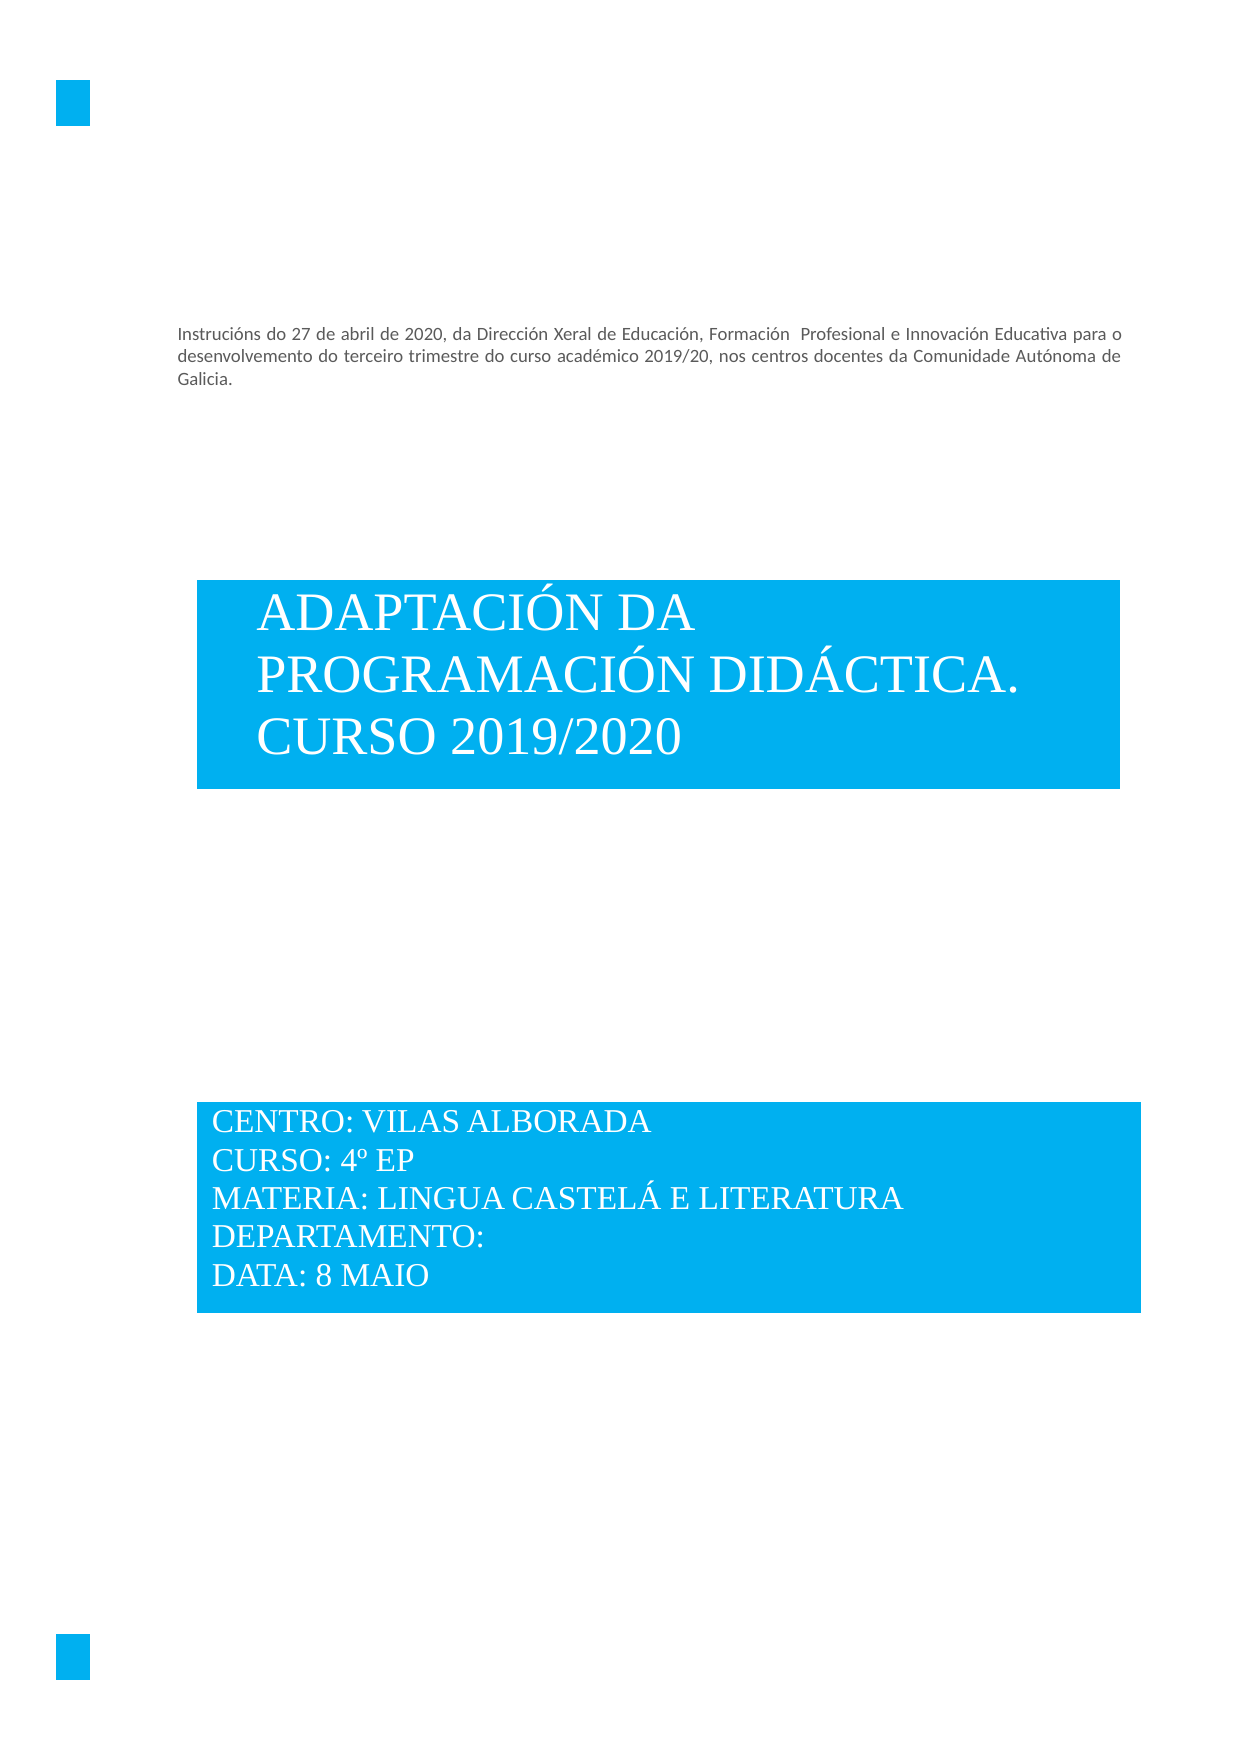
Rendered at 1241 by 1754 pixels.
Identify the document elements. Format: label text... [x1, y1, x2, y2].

text Adaptación DA PROGRAMACIÓN Didáctica. cURSO 2019/2020 [256, 580, 1120, 767]
text CENTRO: VILAS ALBORADA [212, 1102, 1141, 1140]
text DATA: 8 MAIO [212, 1255, 1141, 1293]
text DEPARTAMENTO: [212, 1217, 1141, 1255]
text Instrucións do 27 de abril de 2020, da Dirección Xeral de Educación, Formación Profesional e Innovación Educativa para o desenvolvemento do terceiro trimestre do curso académico 2019/20, nos centros docentes da Comunidade Autónoma de Galicia. [177, 322, 1122, 390]
text CURSO: 4º EP [212, 1140, 1141, 1178]
text MATERIA: LINGUA CASTELÁ E LITERATURA [212, 1178, 1141, 1217]
